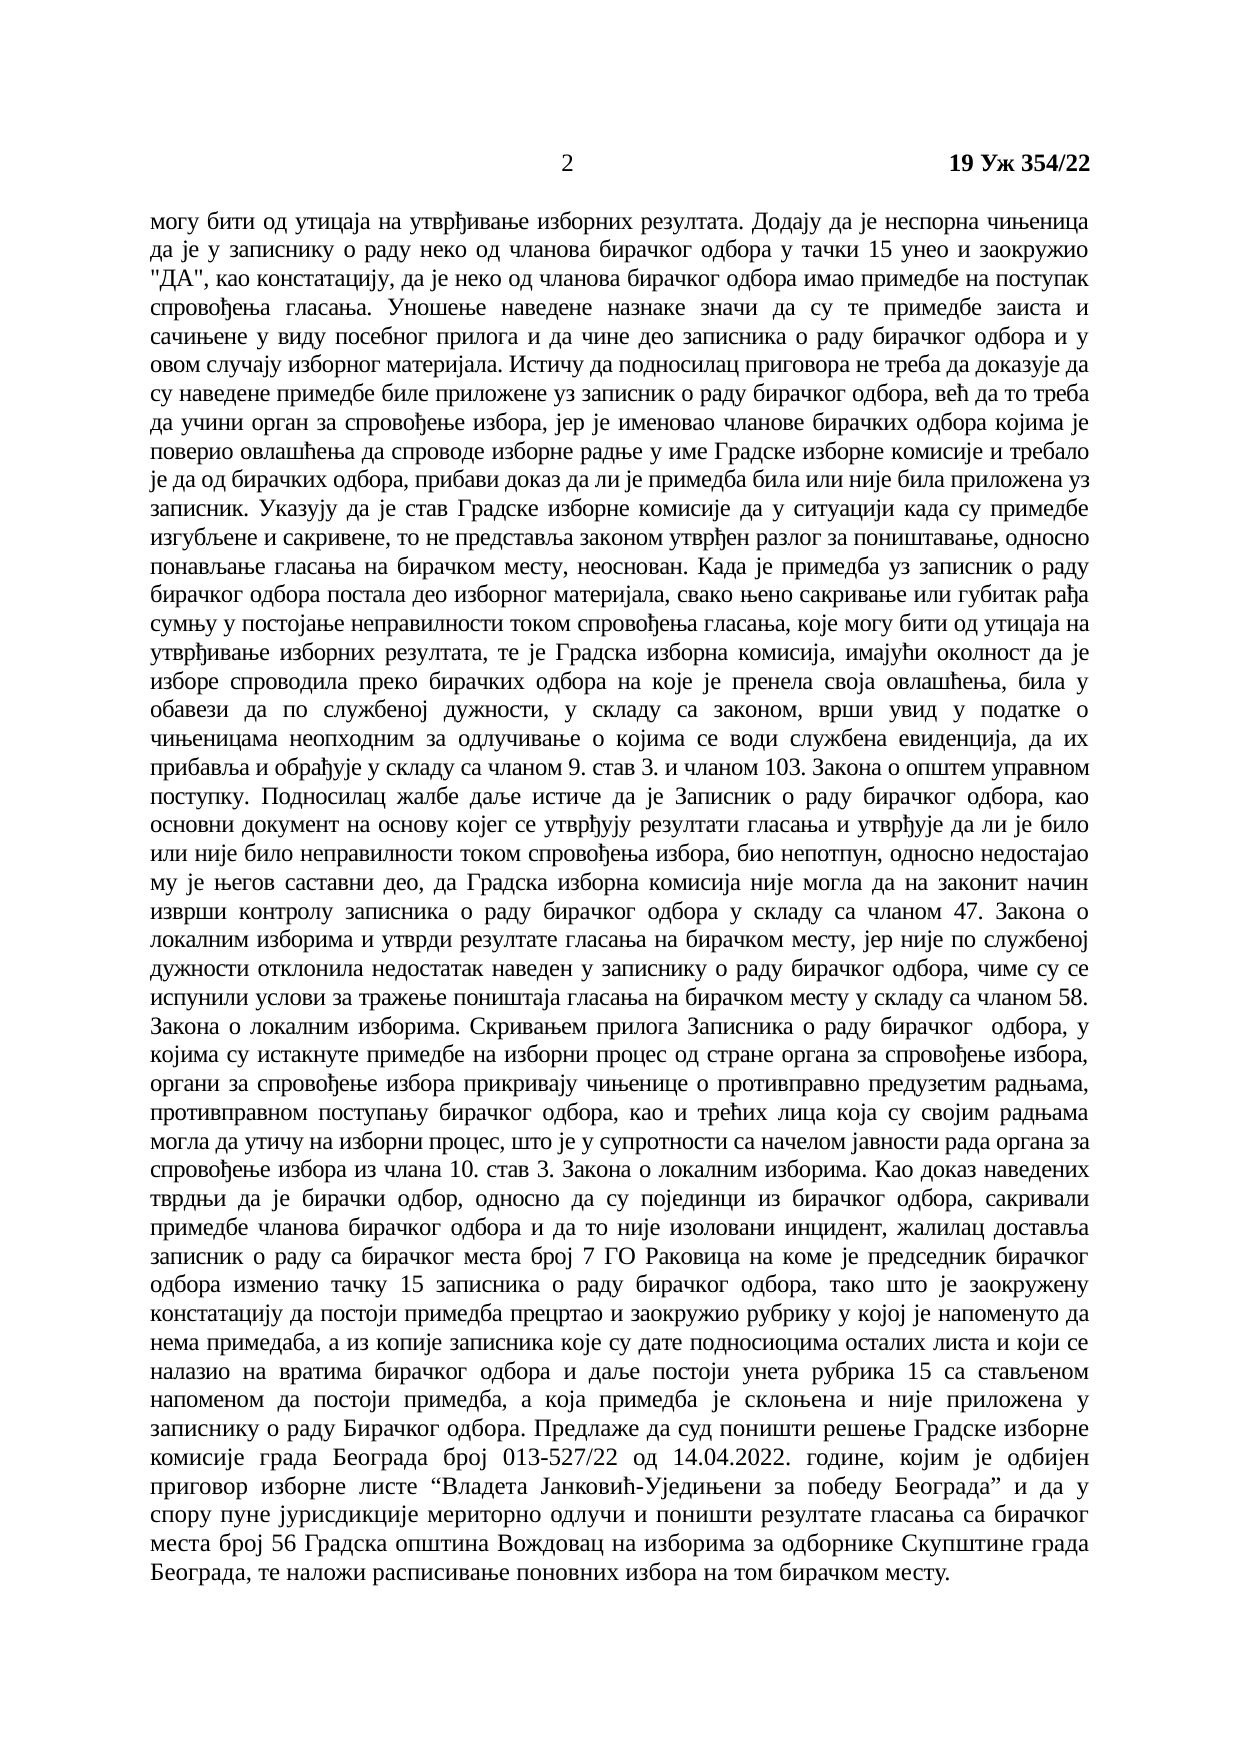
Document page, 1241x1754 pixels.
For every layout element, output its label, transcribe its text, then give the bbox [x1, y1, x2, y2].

text могу бити од утицаја на утврђивање изборних резултата. Додају да је неспорна чињеница да је у записнику о раду неко од чланова бирачког одбора у тачки 15 унео и заокружио "ДА", као констатацију, да је неко од чланова бирачког одбора имао примедбе на поступак спровођења гласања. Уношење наведене назнаке значи да су те примедбе заиста и сачињене у виду посебног прилога и да чине део записника о раду бирачког одбора и у овом случају изборног материјала. Истичу да подносилац приговора не треба да доказује да су наведене примедбе биле приложене уз записник о раду бирачког одбора, већ да то треба да учини орган за спровођење избора, јер је именовао чланове бирачких одбора којима је поверио овлашћења да спроводе изборне радње у име Градске изборне комисије и требало је да од бирачких одбора, прибави доказ да ли је примедба била или није била приложена уз записник. Указују да је став Градске изборне комисије да у ситуацији када су примедбе изгубљене и сакривене, то не представља законом утврђен разлог за поништавање, односно понављање гласања на бирачком месту, неоснован. Када је примедба уз записник о раду бирачког одбора постала део изборног материјала, свако њено сакривање или губитак рађа сумњу у постојање неправилности током спровођења гласања, које могу бити од утицаја на утврђивање изборних резултата, те је Градска изборна комисија, имајући околност да је изборе спроводила преко бирачких одбора на које је пренела своја овлашћења, била у обавези да по службеној дужности, у складу са законом, врши увид у податке о чињеницама неопходним за одлучивање о којима се води службена евиденција, да их прибавља и обрађује у складу са чланом 9. став 3. и чланом 103. Закона о општем управном поступку. Подносилац жалбе даље истиче да је Записник о раду бирачког одбора, као основни документ на основу којег се утврђују резултати гласања и утврђује да ли је било или није било неправилности током спровођења избора, био непотпун, односно недостајао му је његов саставни део, да Градска изборна комисија није могла да на законит начин изврши контролу записника о раду бирачког одбора у складу са чланом 47. Закона о локалним изборима и утврди резултате гласања на бирачком месту, јер није по службеној дужности отклонила недостатак наведен у записнику о раду бирачког одбора, чиме су се испунили услови за тражење поништаја гласања на бирачком месту у складу са чланом 58. Закона о локалним изборима. Скривањем прилога Записника о раду бирачког одбора, у којима су истакнуте примедбе на изборни процес од стране органа за спровођење избора, органи за спровођење избора прикривају чињенице о противправно предузетим радњама, противправном поступању бирачког одбора, као и трећих лица која су својим радњама могла да утичу на изборни процес, што је у супротности са начелом јавности рада органа за спровођење избора из члана 10. став 3. Закона о локалним изборима. Као доказ наведених тврдњи да је бирачки одбор, односно да су појединци из бирачког одбора, сакривали примедбе чланова бирачког одбора и да то није изоловани инцидент, жалилац доставља записник о раду са бирачког места број 7 ГО Раковица на коме је председник бирачког одбора изменио тачку 15 записника о раду бирачког одбора, тако што је заокружену констатацију да постоји примедба прецртао и заокружио рубрику у којој је напоменуто да нема примедаба, а из копије записника које су дате подносиоцима осталих листа и који се налазио на вратима бирачког одбора и даље постоји унета рубрика 15 са стављеном напоменом да постоји примедба, а која примедба је склоњена и није приложена у записнику о раду Бирачког одбора. Предлаже да суд поништи решење Градске изборне комисије града Београда број 013-527/22 од 14.04.2022. године, којим је одбијен приговор изборне листе “Владета Јанковић-Уједињени за победу Београда” и да у спору пуне јурисдикције мериторно одлучи и поништи резултате гласања са бирачког места број 56 Градска општина Вождовац на изборима за одборнике Скупштине града Београда, те наложи расписивање поновних избора на том бирачком месту. [150, 206, 1090, 1586]
